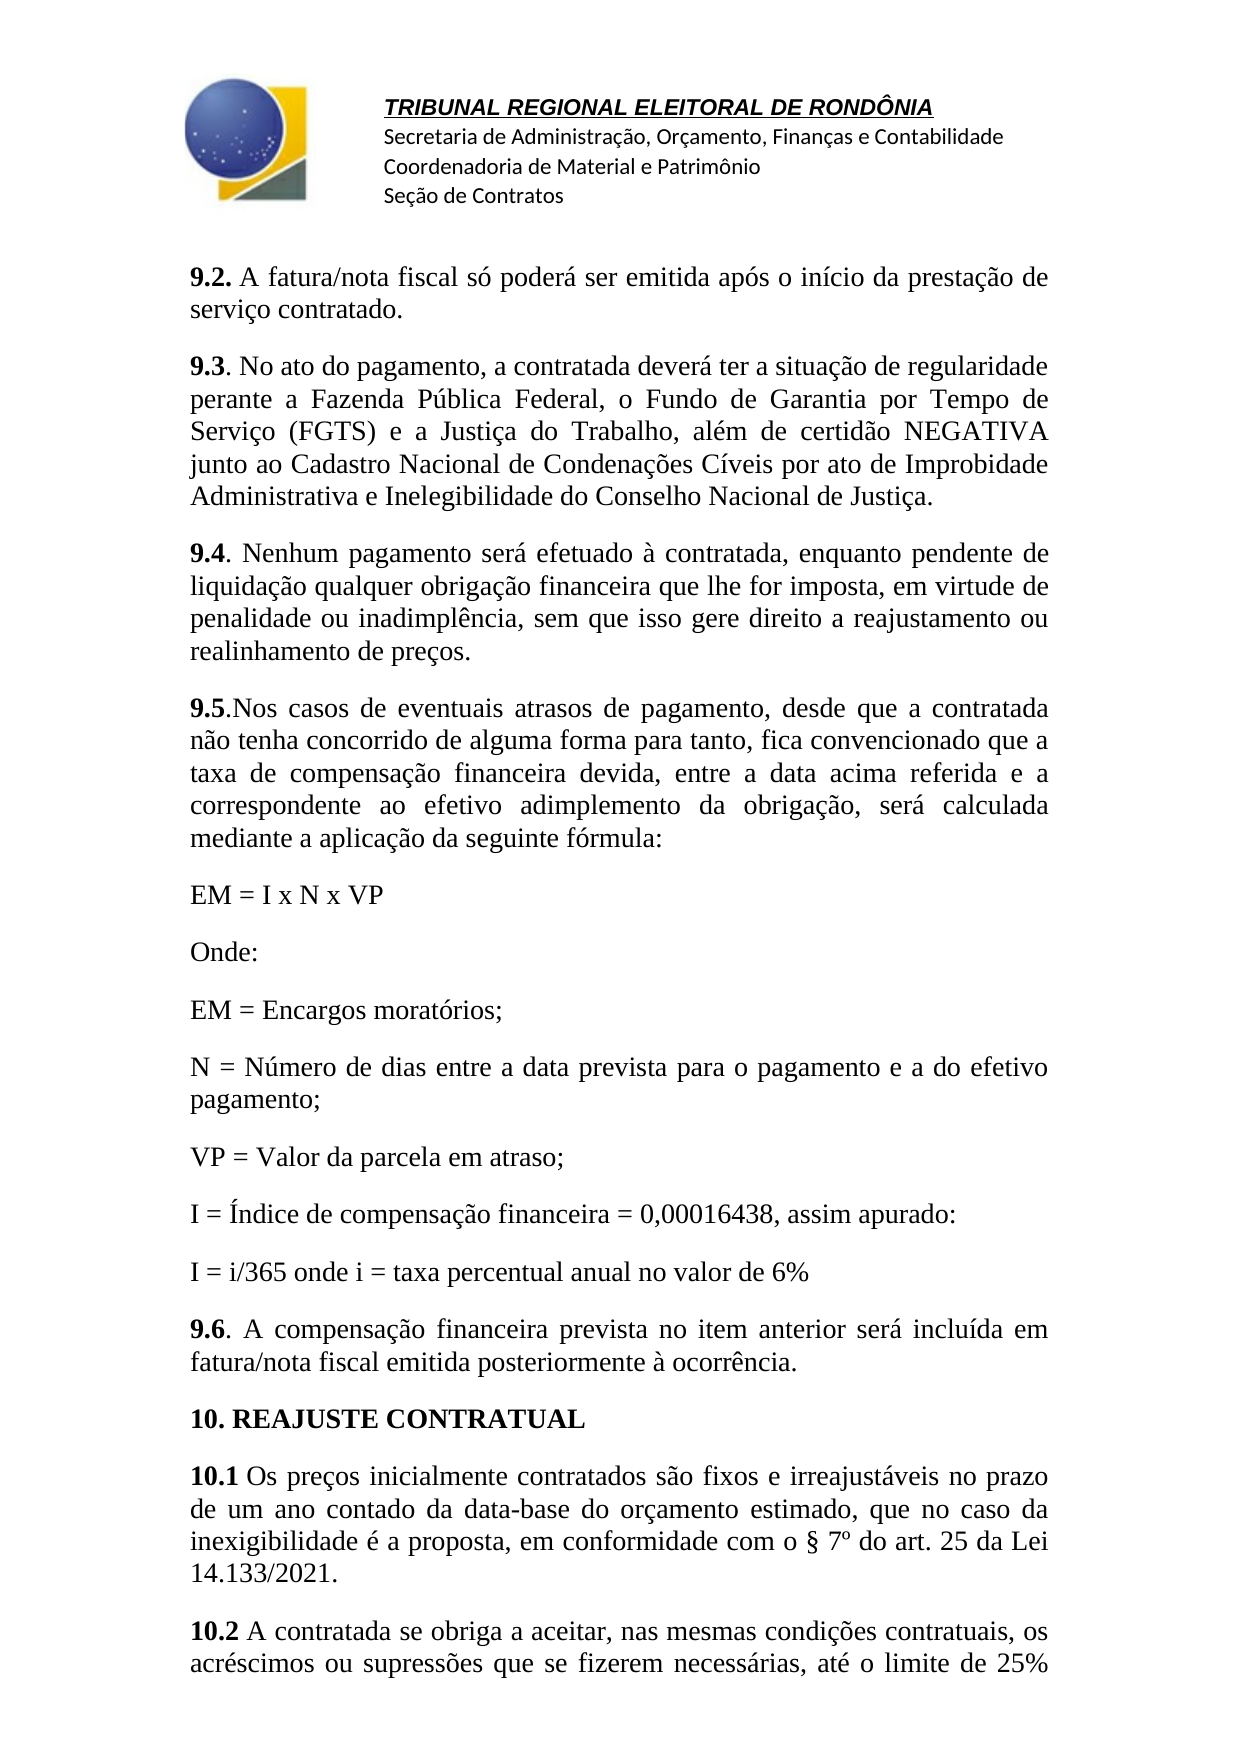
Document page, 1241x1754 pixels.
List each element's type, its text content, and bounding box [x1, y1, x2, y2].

text 10. REAJUSTE CONTRATUAL [190, 1402, 1051, 1434]
text 10.1 Os preços inicialmente contratados são fixos e irreajustáveis no prazo de um ano contado da data-base do orçamento estimado, que no caso da inexigibilidade é a proposta, em conformidade com o § 7º do art. 25 da Lei 14.133/2021. [190, 1459, 1051, 1589]
text EM = Encargos moratórios; [190, 993, 1051, 1025]
text VP = Valor da parcela em atraso; [190, 1140, 1051, 1172]
text I = Índice de compensação financeira = 0,00016438, assim apurado: [190, 1197, 1051, 1230]
text EM = I x N x VP [190, 878, 1051, 910]
text 9.6. A compensação financeira prevista no item anterior será incluída em fatura/nota fiscal emitida posteriormente à ocorrência. [190, 1312, 1051, 1377]
text N = Número de dias entre a data prevista para o pagamento e a do efetivo pagamento; [190, 1050, 1051, 1115]
text 10.2 A contratada se obriga a aceitar, nas mesmas condições contratuais, os acréscimos ou supressões que se fizerem necessárias, até o limite de 25% [190, 1614, 1051, 1679]
text 9.2. A fatura/nota fiscal só poderá ser emitida após o início da prestação de serviço contratado. [190, 260, 1051, 324]
text 9.4. Nenhum pagamento será efetuado à contratada, enquanto pendente de liquidação qualquer obrigação financeira que lhe for imposta, em virtude de penalidade ou inadimplência, sem que isso gere direito a reajustamento ou realinhamento de preços. [190, 536, 1051, 666]
text 9.3. No ato do pagamento, a contratada deverá ter a situação de regularidade perante a Fazenda Pública Federal, o Fundo de Garantia por Tempo de Serviço (FGTS) e a Justiça do Trabalho, além de certidão NEGATIVA junto ao Cadastro Nacional de Condenações Cíveis por ato de Improbidade Administrativa e Inelegibilidade do Conselho Nacional de Justiça. [190, 349, 1051, 511]
text 9.5.Nos casos de eventuais atrasos de pagamento, desde que a contratada não tenha concorrido de alguma forma para tanto, fica convencionado que a taxa de compensação financeira devida, entre a data acima referida e a correspondente ao efetivo adimplemento da obrigação, será calculada mediante a aplicação da seguinte fórmula: [190, 691, 1051, 853]
text I = i/365 onde i = taxa percentual anual no valor de 6% [190, 1255, 1051, 1287]
text Onde: [190, 935, 1051, 968]
